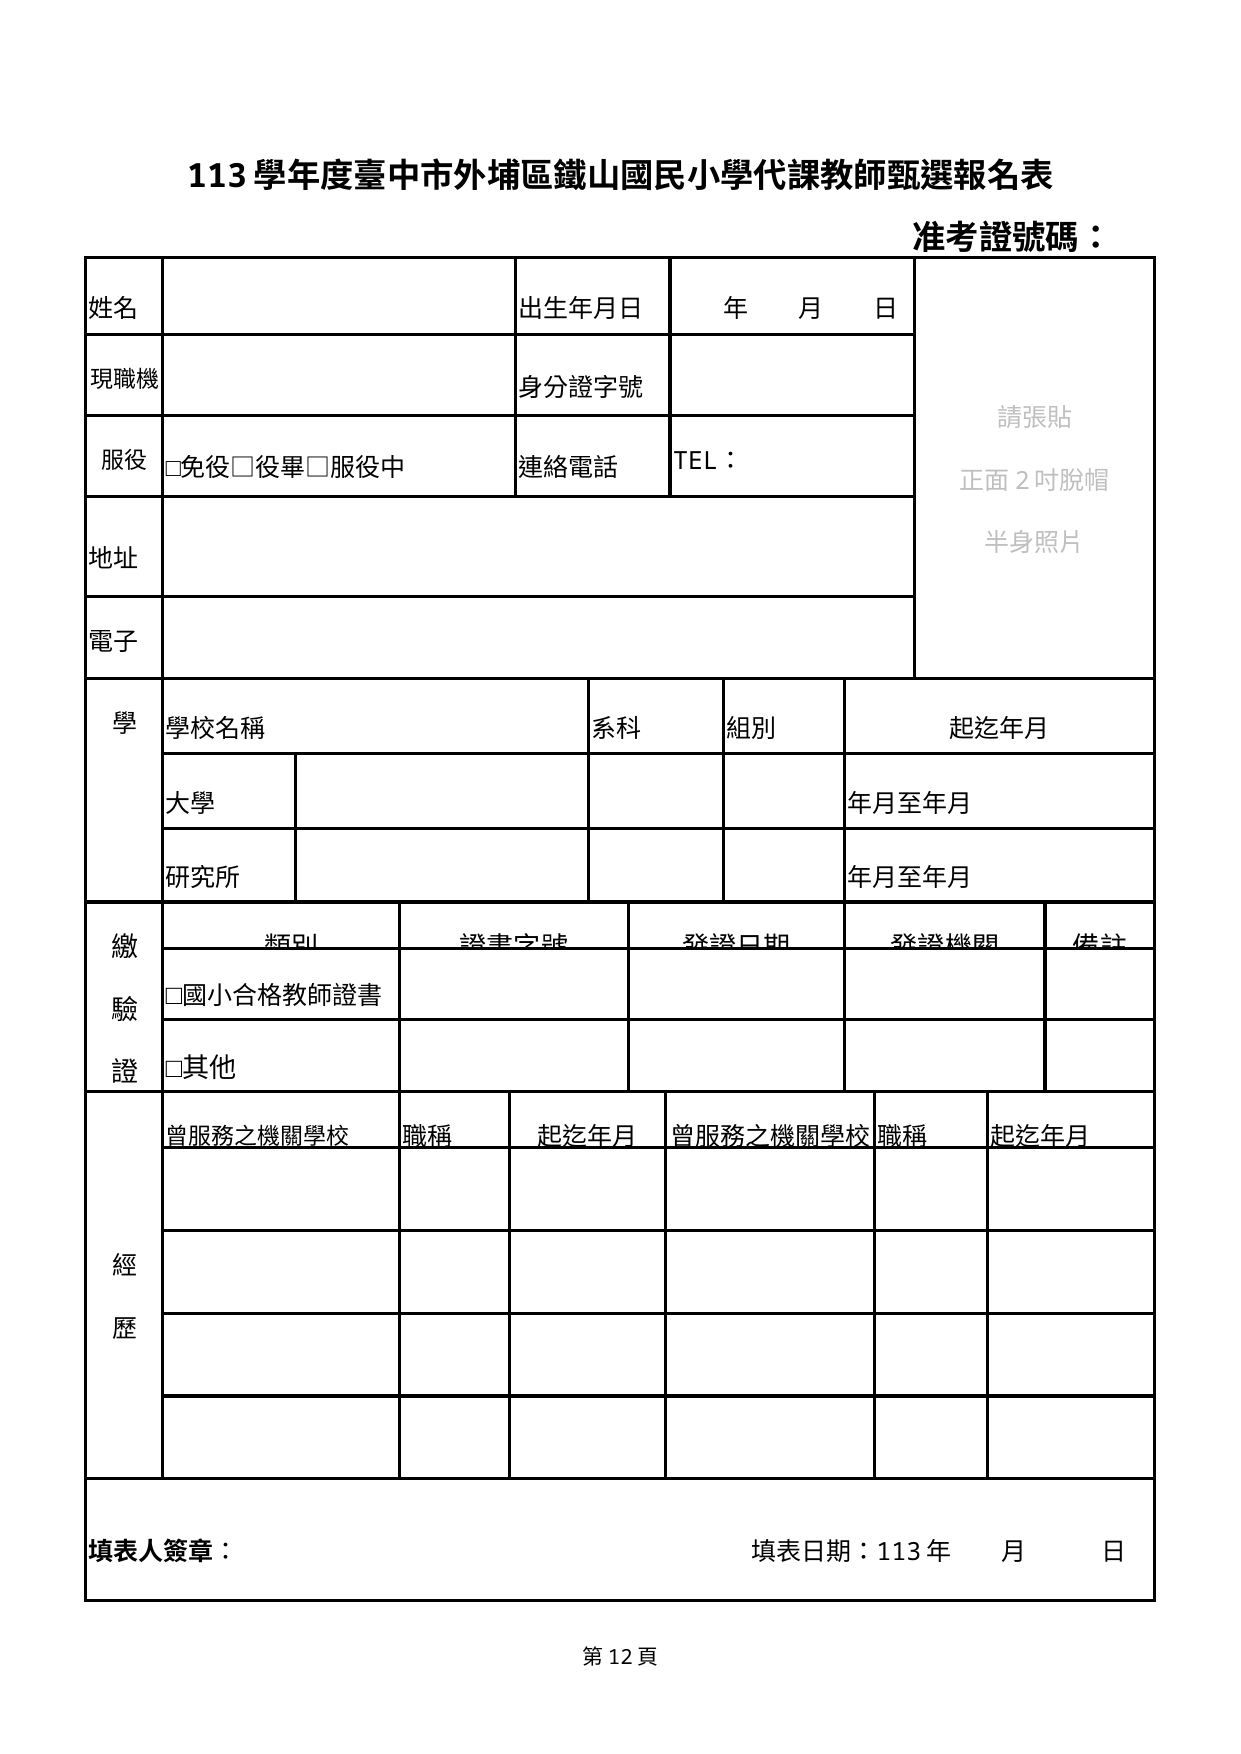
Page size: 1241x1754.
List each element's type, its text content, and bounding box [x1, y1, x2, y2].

table_cell [630, 1021, 843, 1089]
table_cell [401, 1315, 508, 1394]
table_cell [667, 1398, 873, 1477]
table_cell [846, 950, 1043, 1017]
table_cell [876, 1398, 986, 1477]
table_cell 年月至年月 [846, 755, 1153, 827]
table_cell [164, 1149, 398, 1229]
table_cell 起迄年月 [511, 1093, 664, 1146]
table_cell 曾服務之機關學校 [164, 1093, 398, 1146]
table_cell [590, 755, 722, 827]
table_cell 經 歷 [87, 1093, 161, 1477]
table_cell [725, 830, 843, 900]
table_cell 起迄年月 [989, 1093, 1153, 1146]
table_cell 起迄年月 [846, 680, 1153, 752]
text 准考證號碼： [112, 193, 1128, 256]
table_cell 填表人簽章： 填表日期：113年 月 日 [87, 1480, 1153, 1598]
table_cell 學 歷 [87, 680, 161, 900]
table_cell 繳 驗 證 件 [87, 904, 161, 1089]
table_cell TEL： 手機： [672, 417, 913, 494]
table_cell 職稱 [401, 1093, 508, 1146]
table_cell [511, 1398, 664, 1477]
table_cell 電子郵件 [87, 598, 161, 677]
table_cell 證書字號 [401, 904, 627, 947]
table_cell 現職機關學校 [87, 336, 161, 414]
table_cell □免役□役畢□服役中 [164, 417, 514, 494]
table_cell 研究所 [164, 830, 294, 900]
table_cell [297, 830, 587, 900]
table_cell [401, 1021, 627, 1089]
table_cell 發證日期 [630, 904, 843, 947]
table_cell 系科 [590, 680, 722, 752]
table_cell 連絡電話 [517, 417, 668, 494]
table_cell [876, 1232, 986, 1312]
table_cell 備註 [1047, 904, 1153, 947]
table_cell [164, 336, 514, 414]
table_cell [989, 1398, 1153, 1477]
table_cell [401, 950, 627, 1017]
text 113學年度臺中市外埔區鐵山國民小學代課教師甄選報名表 [112, 131, 1128, 193]
table_cell 發證日期 [743, 937, 756, 944]
table_cell [511, 1232, 664, 1312]
table_cell [989, 1315, 1153, 1394]
table_cell [511, 1315, 664, 1394]
table_cell 地址 [87, 498, 161, 595]
table_cell [164, 498, 913, 595]
table_cell [846, 1021, 1043, 1089]
table_cell [297, 755, 587, 827]
table_cell [590, 830, 722, 900]
table_cell [401, 1149, 508, 1229]
table_cell 發證機關 [846, 904, 1043, 947]
table_header 姓名 [87, 259, 161, 333]
table_cell 年月至年月 [846, 830, 1153, 900]
table_header 年 月 日 [672, 259, 913, 333]
table_cell [164, 1232, 398, 1312]
table_cell [667, 1232, 873, 1312]
table_cell 組別 [725, 680, 843, 752]
table_cell [1047, 1021, 1153, 1089]
table_cell 曾服務之機關學校 [667, 1093, 873, 1146]
table_cell □國小合格教師證書 [164, 950, 398, 1017]
table_cell [1047, 950, 1153, 1017]
table_cell [989, 1149, 1153, 1229]
table_cell 大學 [164, 755, 294, 827]
table_cell [164, 598, 913, 677]
table_cell 類別 [295, 936, 302, 942]
table_cell [667, 1149, 873, 1229]
table_cell [401, 1232, 508, 1312]
table_cell 服役 情形 [87, 417, 161, 494]
table_header 出生年月日 [517, 259, 668, 333]
table_cell 類別 [164, 904, 398, 947]
table_cell [672, 336, 913, 414]
table_cell [164, 1398, 398, 1477]
table_cell 學校名稱 [164, 680, 587, 752]
table_cell [725, 755, 843, 827]
table_cell □其他 [164, 1021, 398, 1089]
table_header [164, 259, 514, 333]
table_cell [989, 1232, 1153, 1312]
table_cell 職稱 [876, 1093, 986, 1146]
table_cell [876, 1315, 986, 1394]
table_header 請張貼 正面2吋脫帽 半身照片 [916, 259, 1153, 677]
table_cell [164, 1315, 398, 1394]
table_cell [876, 1149, 986, 1229]
table_cell [401, 1398, 508, 1477]
table_cell [630, 950, 843, 1017]
table_cell [511, 1149, 664, 1229]
table_cell [667, 1315, 873, 1394]
table_cell 身分證字號 [517, 336, 668, 414]
